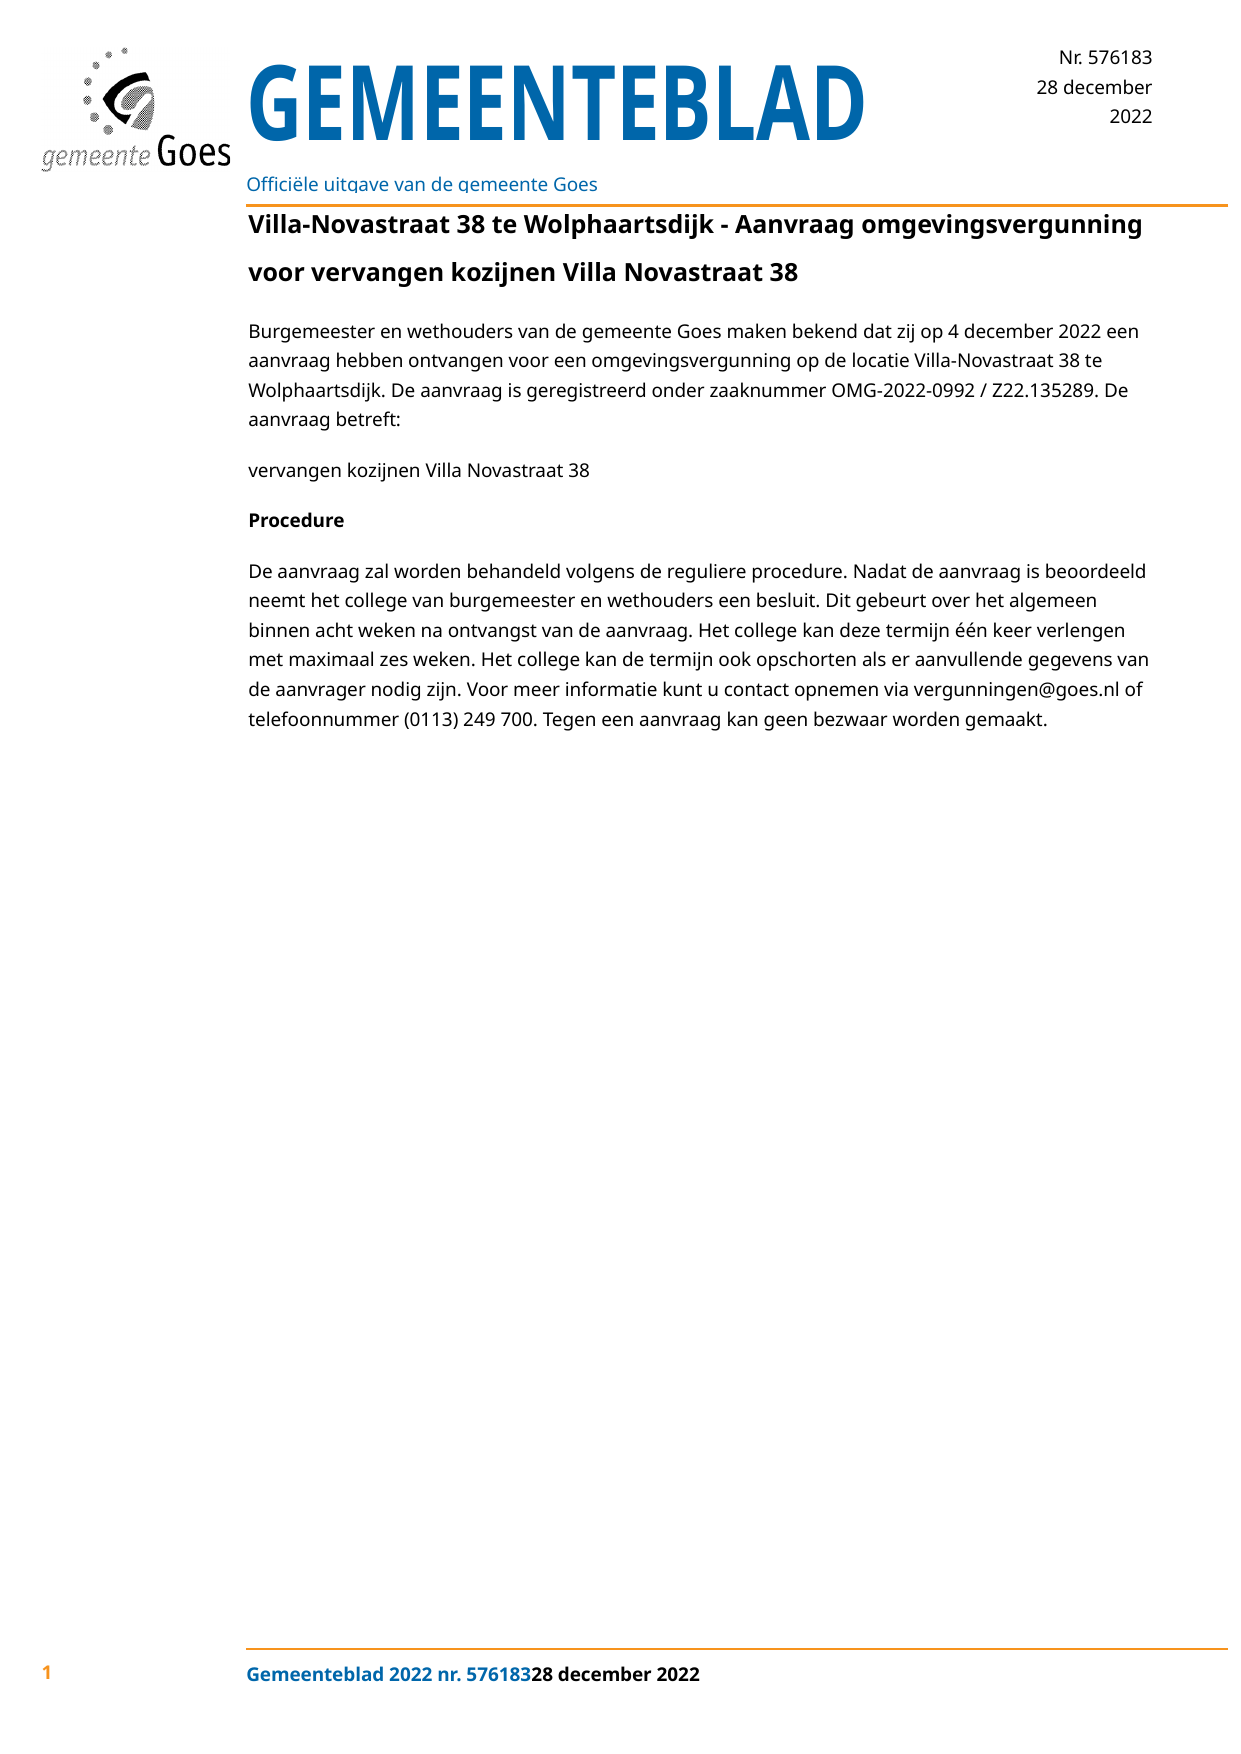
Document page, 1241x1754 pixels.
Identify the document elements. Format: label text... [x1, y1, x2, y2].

text Procedure [248, 507, 1152, 533]
text Burgemeester en wethouders van de gemeente Goes maken bekend dat zij op 4 december 2022 een aanvraag hebben ontvangen voor een omgevingsvergunning op de locatie Villa-Novastraat 38 te Wolphaartsdijk. De aanvraag is geregistreerd onder zaaknummer OMG-2022-0992 / Z22.135289. De aanvraag betreft: [248, 318, 1152, 432]
text Villa-Novastraat 38 te Wolphaartsdijk - Aanvraag omgevingsvergunning voor vervangen kozijnen Villa Novastraat 38 [248, 207, 1152, 288]
text De aanvraag zal worden behandeld volgens de reguliere procedure. Nadat de aanvraag is beoordeeld neemt het college van burgemeester en wethouders een besluit. Dit gebeurt over het algemeen binnen acht weken na ontvangst van de aanvraag. Het college kan deze termijn één keer verlengen met maximaal zes weken. Het college kan de termijn ook opschorten als er aanvullende gegevens van de aanvrager nodig zijn. Voor meer informatie kunt u contact opnemen via vergunningen@goes.nl of telefoonnummer (0113) 249 700. Tegen een aanvraag kan geen bezwaar worden gemaakt. [248, 558, 1152, 732]
text vervangen kozijnen Villa Novastraat 38 [248, 457, 1152, 483]
picture [41, 47, 231, 172]
